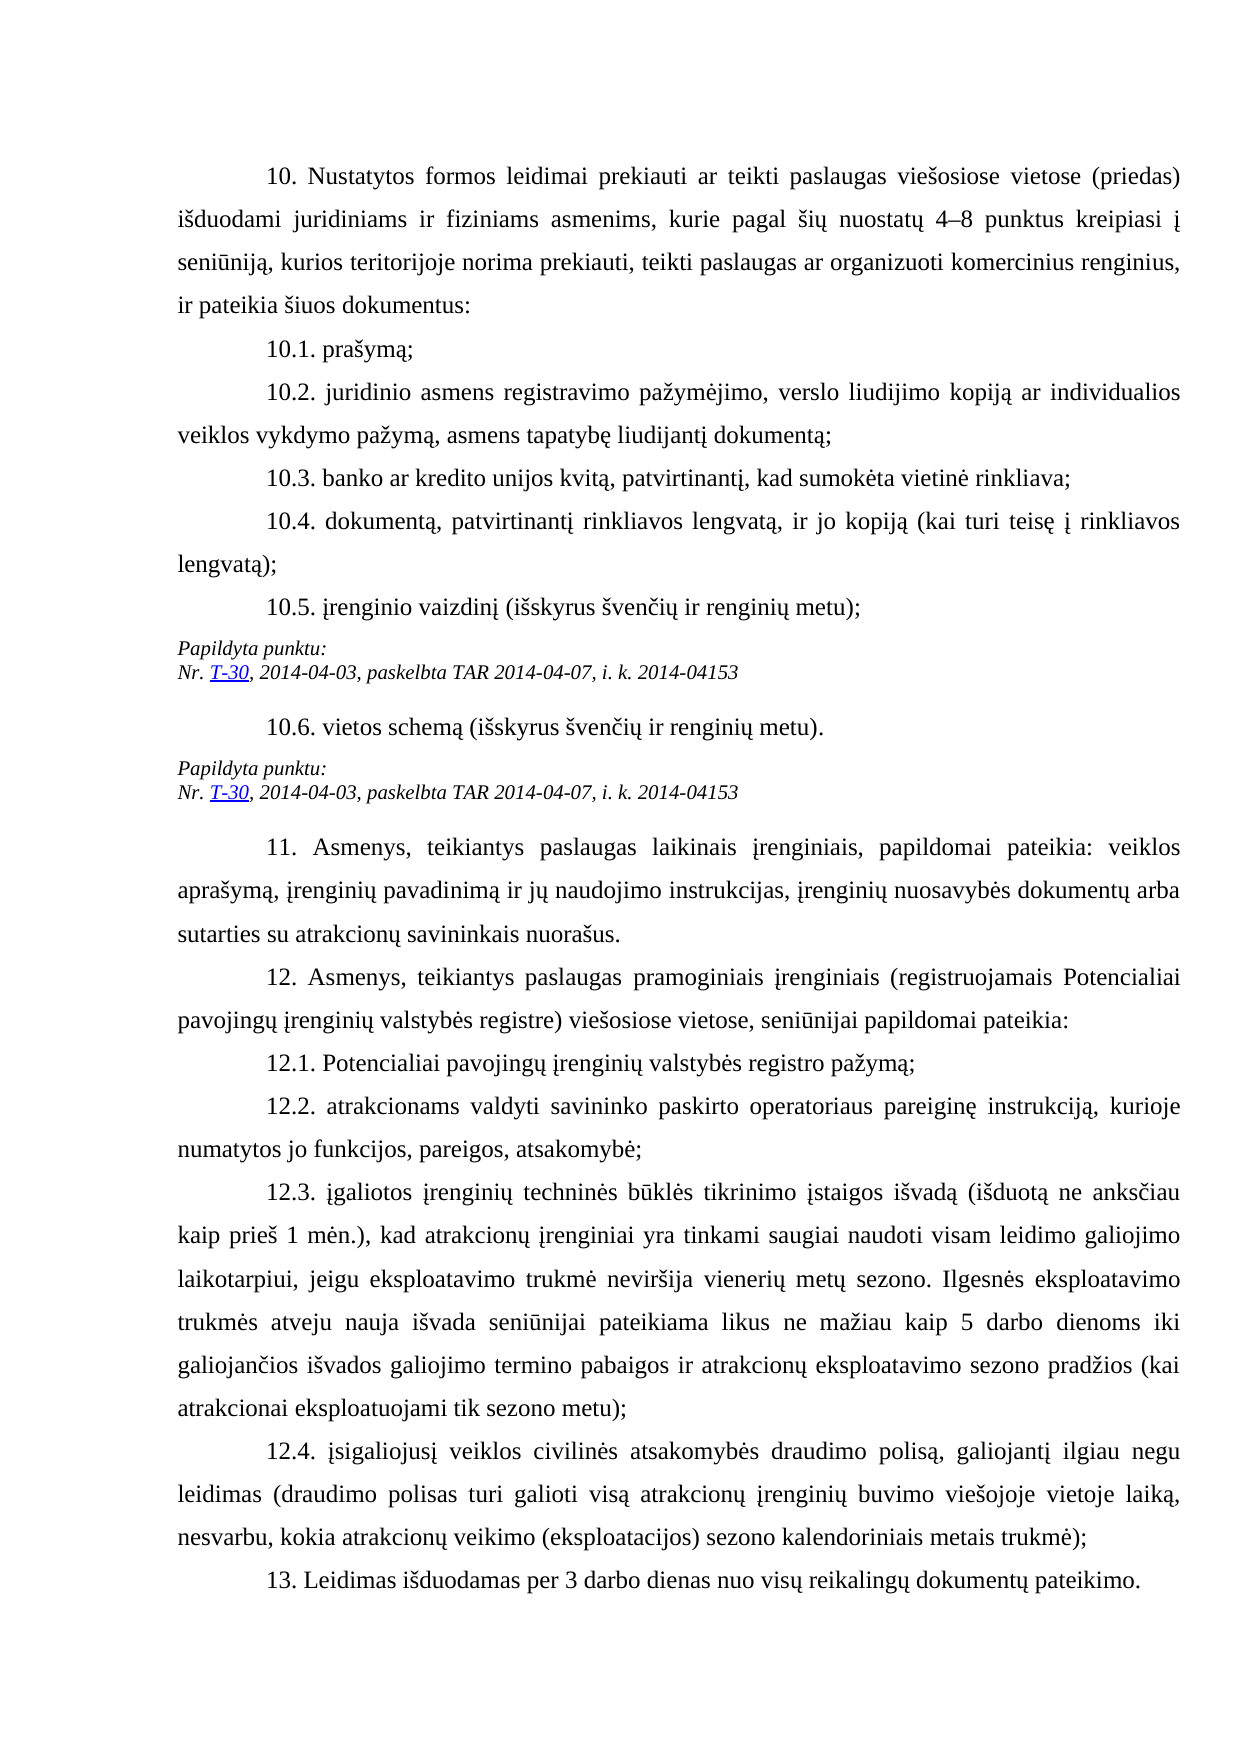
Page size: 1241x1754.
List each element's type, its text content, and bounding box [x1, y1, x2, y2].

text Papildyta punktu: [177, 756, 1181, 780]
text 10.4. dokumentą, patvirtinantį rinkliavos lengvatą, ir jo kopiją (kai turi teisę į rinkliavos lengvatą); [177, 506, 1181, 578]
text 10. Nustatytos formos leidimai prekiauti ar teikti paslaugas viešosiose vietose (priedas) išduodami juridiniams ir fiziniams asmenims, kurie pagal šių nuostatų 4–8 punktus kreipiasi į seniūniją, kurios teritorijoje norima prekiauti, teikti paslaugas ar organizuoti komercinius renginius, ir pateikia šiuos dokumentus: [177, 161, 1181, 319]
text 12.2. atrakcionams valdyti savininko paskirto operatoriaus pareiginę instrukciją, kurioje numatytos jo funkcijos, pareigos, atsakomybė; [177, 1091, 1181, 1163]
text 12. Asmenys, teikiantys paslaugas pramoginiais įrenginiais (registruojamais Potencialiai pavojingų įrenginių valstybės registre) viešosiose vietose, seniūnijai papildomai pateikia: [177, 962, 1181, 1034]
text 10.1. prašymą; [177, 334, 1181, 362]
text Nr. T-30, 2014-04-03, paskelbta TAR 2014-04-07, i. k. 2014-04153 [177, 660, 1181, 684]
text 12.1. Potencialiai pavojingų įrenginių valstybės registro pažymą; [177, 1048, 1181, 1077]
text 11. Asmenys, teikiantys paslaugas laikinais įrenginiais, papildomai pateikia: veiklos aprašymą, įrenginių pavadinimą ir jų naudojimo instrukcijas, įrenginių nuosavybės dokumentų arba sutarties su atrakcionų savininkais nuorašus. [177, 832, 1181, 947]
text 12.4. įsigaliojusį veiklos civilinės atsakomybės draudimo polisą, galiojantį ilgiau negu leidimas (draudimo polisas turi galioti visą atrakcionų įrenginių buvimo viešojoje vietoje laiką, nesvarbu, kokia atrakcionų veikimo (eksploatacijos) sezono kalendoriniais metais trukmė); [177, 1436, 1181, 1551]
text 10.5. įrenginio vaizdinį (išskyrus švenčių ir renginių metu); [177, 592, 1181, 621]
text 12.3. įgaliotos įrenginių techninės būklės tikrinimo įstaigos išvadą (išduotą ne anksčiau kaip prieš 1 mėn.), kad atrakcionų įrenginiai yra tinkami saugiai naudoti visam leidimo galiojimo laikotarpiui, jeigu eksploatavimo trukmė neviršija vienerių metų sezono. Ilgesnės eksploatavimo trukmės atveju nauja išvada seniūnijai pateikiama likus ne mažiau kaip 5 darbo dienoms iki galiojančios išvados galiojimo termino pabaigos ir atrakcionų eksploatavimo sezono pradžios (kai atrakcionai eksploatuojami tik sezono metu); [177, 1177, 1181, 1422]
text Papildyta punktu: [177, 636, 1181, 660]
text 13. Leidimas išduodamas per 3 darbo dienas nuo visų reikalingų dokumentų pateikimo. [177, 1566, 1181, 1594]
text 10.2. juridinio asmens registravimo pažymėjimo, verslo liudijimo kopiją ar individualios veiklos vykdymo pažymą, asmens tapatybę liudijantį dokumentą; [177, 377, 1181, 449]
text 10.6. vietos schemą (išskyrus švenčių ir renginių metu). [177, 712, 1181, 741]
text 10.3. banko ar kredito unijos kvitą, patvirtinantį, kad sumokėta vietinė rinkliava; [177, 463, 1181, 492]
text Nr. T-30, 2014-04-03, paskelbta TAR 2014-04-07, i. k. 2014-04153 [177, 780, 1181, 804]
